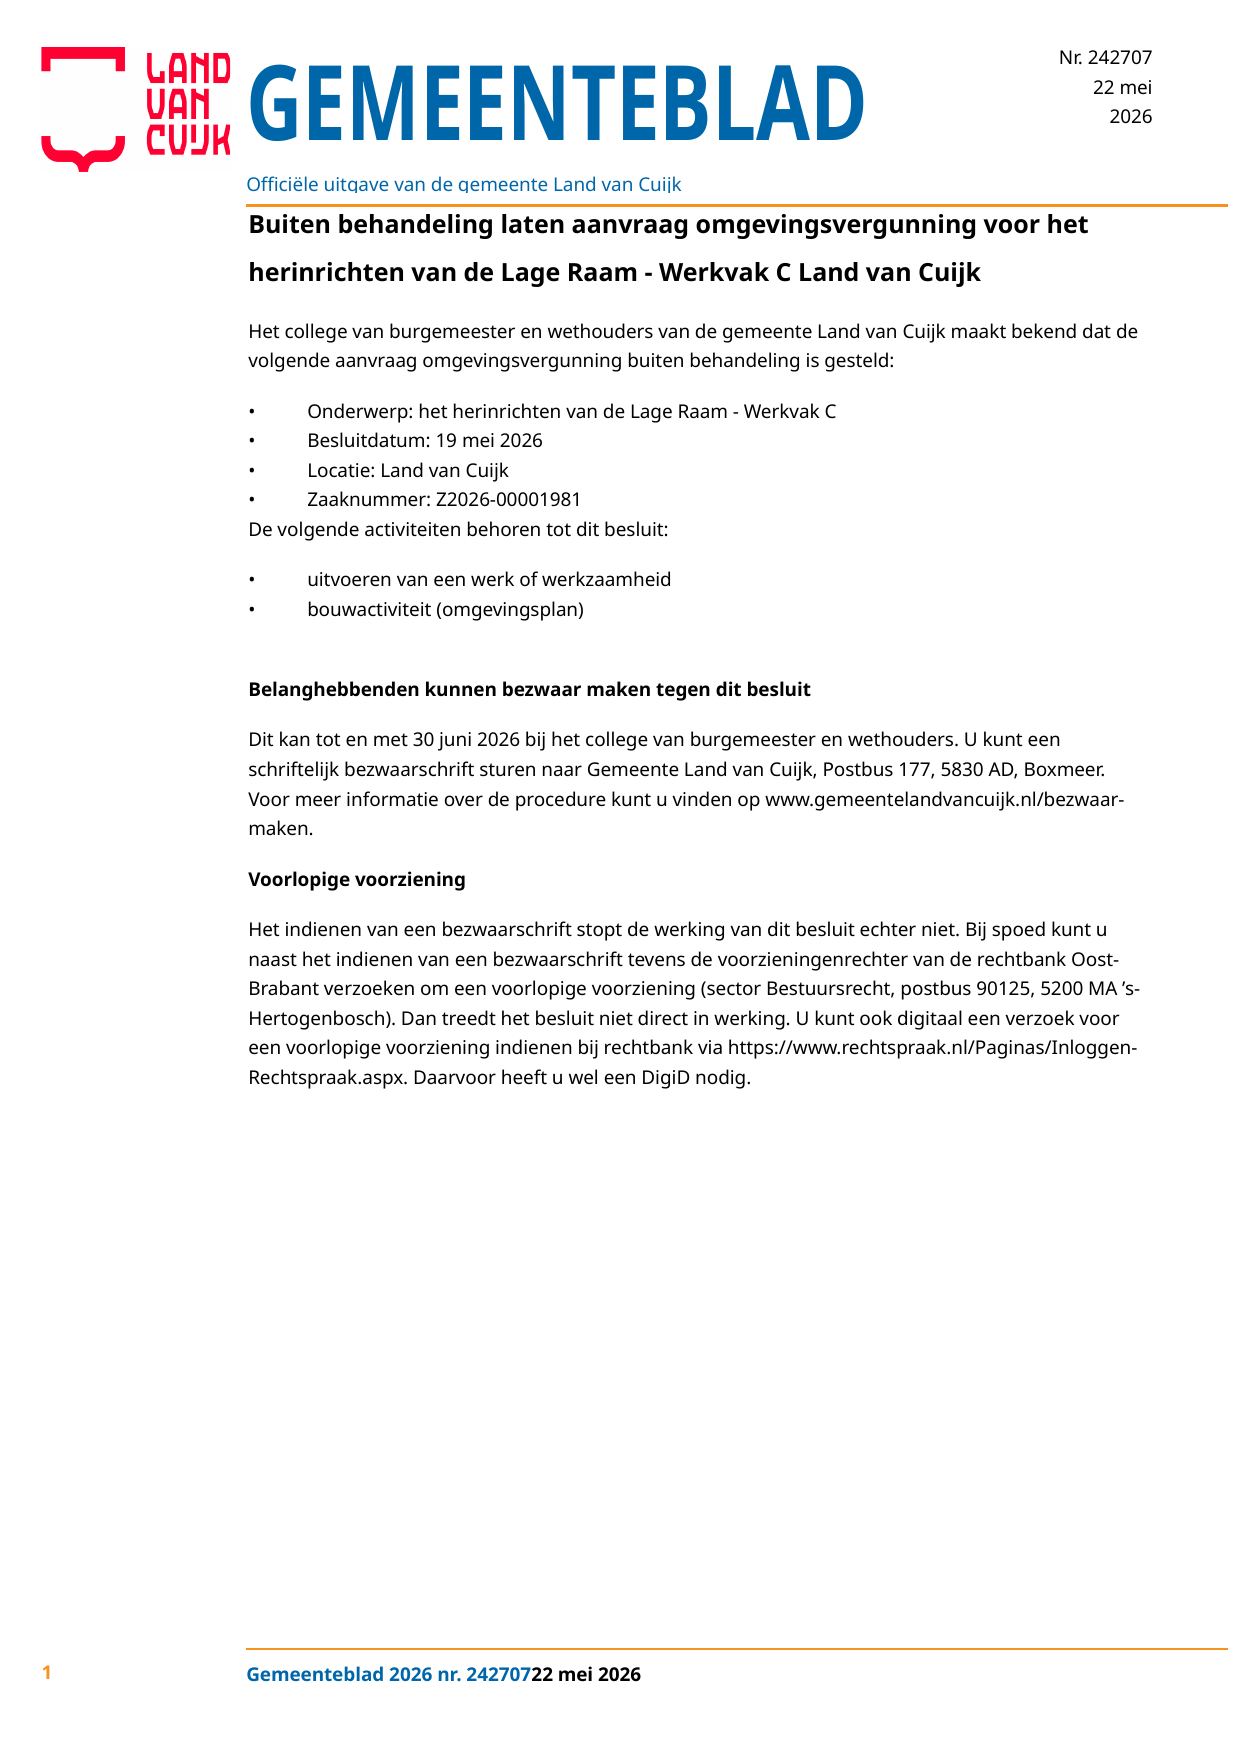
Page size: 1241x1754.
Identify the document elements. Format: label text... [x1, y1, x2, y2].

text Het college van burgemeester en wethouders van de gemeente Land van Cuijk maakt bekend dat de volgende aanvraag omgevingsvergunning buiten behandeling is gesteld: [248, 318, 1152, 373]
text De volgende activiteiten behoren tot dit besluit: [248, 516, 1152, 542]
list Locatie: Land van Cuijk [248, 457, 1152, 483]
text Buiten behandeling laten aanvraag omgevingsvergunning voor het herinrichten van de Lage Raam - Werkvak C Land van Cuijk [248, 207, 1152, 288]
text Het indienen van een bezwaarschrift stopt de werking van dit besluit echter niet. Bij spoed kunt u naast het indienen van een bezwaarschrift tevens de voorzieningenrechter van de rechtbank Oost-Brabant verzoeken om een voorlopige voorziening (sector Bestuursrecht, postbus 90125, 5200 MA ’s-Hertogenbosch). Dan treedt het besluit niet direct in werking. U kunt ook digitaal een verzoek voor een voorlopige voorziening indienen bij rechtbank via https://www.rechtspraak.nl/Paginas/Inloggen-Rechtspraak.aspx. Daarvoor heeft u wel een DigiD nodig. [248, 916, 1152, 1090]
list bouwactiviteit (omgevingsplan) [248, 596, 1152, 622]
text Voorlopige voorziening [248, 866, 1152, 892]
text Dit kan tot en met 30 juni 2026 bij het college van burgemeester en wethouders. U kunt een schriftelijk bezwaarschrift sturen naar Gemeente Land van Cuijk, Postbus 177, 5830 AD, Boxmeer. Voor meer informatie over de procedure kunt u vinden op www.gemeentelandvancuijk.nl/bezwaar-maken. [248, 727, 1152, 841]
list Besluitdatum: 19 mei 2026 [248, 427, 1152, 453]
list uitvoeren van een werk of werkzaamheid [248, 567, 1152, 592]
picture [41, 47, 231, 172]
list Onderwerp: het herinrichten van de Lage Raam - Werkvak C [248, 398, 1152, 424]
text Belanghebbenden kunnen bezwaar maken tegen dit besluit [248, 676, 1152, 702]
list Zaaknummer: Z2026-00001981 [248, 487, 1152, 512]
